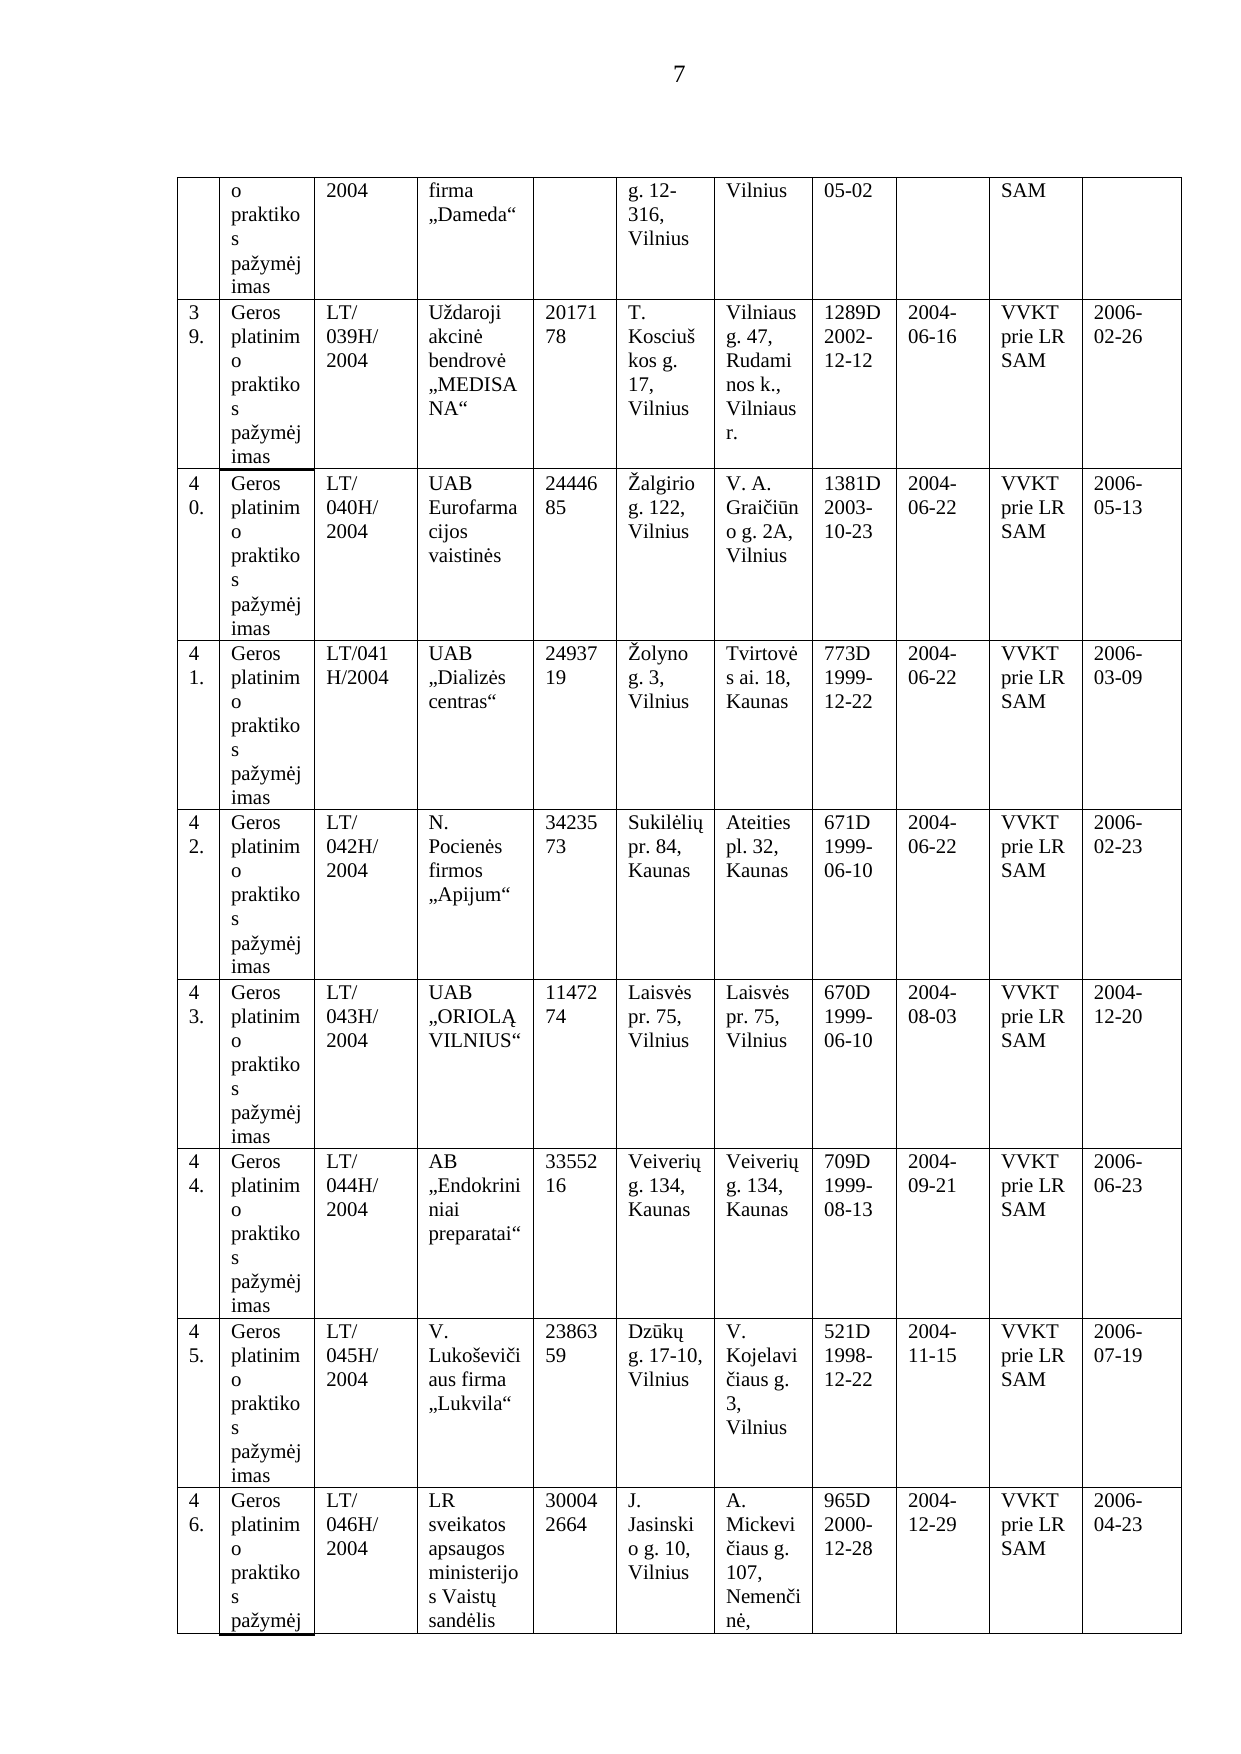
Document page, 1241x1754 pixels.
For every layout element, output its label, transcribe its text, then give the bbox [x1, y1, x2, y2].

table_cell Žalgirio g. 122, Vilnius [617, 469, 714, 639]
table_cell LT/045H/2004 [315, 1319, 417, 1487]
table_cell 42. [178, 810, 219, 978]
table_cell A. Mickevičiaus g. 107, Nemenčinė, [715, 1488, 812, 1632]
table_cell UAB „ORIOLĄ VILNIUS“ [418, 980, 533, 1148]
table_cell 2004-06-16 [897, 300, 989, 468]
table_cell Geros platinimo praktikos pažymėjimas [220, 1319, 314, 1487]
table_cell Uždaroji akcinė bendrovė „MEDISANA“ [418, 300, 533, 468]
table_cell Veiverių g. 134, Kaunas [617, 1149, 714, 1317]
table_cell 2004-12-20 [1083, 980, 1181, 1148]
table_cell UAB „Dializės centras“ [418, 641, 533, 809]
table_cell Vilniaus g. 47, Rudaminos k., Vilniaus r. [715, 300, 812, 468]
table_cell 2006-02-23 [1083, 810, 1181, 978]
table_cell 2006-03-09 [1083, 641, 1181, 809]
table_cell VVKT prie LR SAM [990, 300, 1082, 468]
table_cell Vilnius [715, 178, 812, 298]
table_cell [897, 178, 989, 298]
table_cell LT/043H/2004 [315, 980, 417, 1148]
table_cell 2444685 [534, 469, 616, 639]
table_cell 2004-09-21 [897, 1149, 989, 1317]
table_cell [534, 178, 616, 298]
table_cell firma „Dameda“ [418, 178, 533, 298]
table_cell 1381D 2003-10-23 [813, 469, 896, 639]
table_cell 671D 1999-06-10 [813, 810, 896, 978]
table_cell T. Kosciuškos g. 17, Vilnius [617, 300, 714, 468]
table_cell 2004-12-29 [897, 1488, 989, 1632]
table_cell LT/039H/2004 [315, 300, 417, 468]
table_cell 40. [178, 469, 219, 639]
table_cell VVKT prie LR SAM [990, 641, 1082, 809]
table_cell 1147274 [534, 980, 616, 1148]
table_cell UAB Eurofarmacijos vaistinės [418, 469, 533, 639]
table_cell 773D 1999-12-22 [813, 641, 896, 809]
table_cell 2004 [315, 178, 417, 298]
table_cell Sukilėlių pr. 84, Kaunas [617, 810, 714, 978]
table_cell 300042664 [534, 1488, 616, 1632]
table_cell Žolyno g. 3, Vilnius [617, 641, 714, 809]
table_cell VVKT prie LR SAM [990, 810, 1082, 978]
table_cell 05-02 [813, 178, 896, 298]
table_cell 2006-06-23 [1083, 1149, 1181, 1317]
table_cell o praktikos pažymėjimas [220, 178, 314, 298]
table_cell Geros platinimo praktikos pažymėjimas [220, 810, 314, 978]
table_cell 2006-05-13 [1083, 469, 1181, 639]
table_cell J. Jasinskio g. 10, Vilnius [617, 1488, 714, 1632]
table_cell 2493719 [534, 641, 616, 809]
table_cell 3355216 [534, 1149, 616, 1317]
table_cell V. Lukoševičiaus firma „Lukvila“ [418, 1319, 533, 1487]
table_cell AB „Endokrininiai preparatai“ [418, 1149, 533, 1317]
table_cell N. Pocienės firmos „Apijum“ [418, 810, 533, 978]
table_cell VVKT prie LR SAM [990, 469, 1082, 639]
table_cell Geros platinimo praktikos pažymėjimas [220, 980, 314, 1148]
table_cell SAM [990, 178, 1082, 298]
table_cell 2004-06-22 [897, 641, 989, 809]
table_cell 670D 1999-06-10 [813, 980, 896, 1148]
table_cell Tvirtovės ai. 18, Kaunas [715, 641, 812, 809]
table_cell LT/044H/2004 [315, 1149, 417, 1317]
table_cell 45. [178, 1319, 219, 1487]
table_cell 39. [178, 300, 219, 468]
table_cell 2004-06-22 [897, 469, 989, 639]
table_cell Laisvės pr. 75, Vilnius [617, 980, 714, 1148]
table_cell V. A. Graičiūno g. 2A, Vilnius [715, 469, 812, 639]
table_cell 709D 1999-08-13 [813, 1149, 896, 1317]
table_cell 2386359 [534, 1319, 616, 1487]
table_cell Dzūkų g. 17-10, Vilnius [617, 1319, 714, 1487]
table_cell 1289D 2002-12-12 [813, 300, 896, 468]
table_cell 2004-06-22 [897, 810, 989, 978]
table_cell 3423573 [534, 810, 616, 978]
table_cell LR sveikatos apsaugos ministerijos Vaistų sandėlis [418, 1488, 533, 1632]
table_cell Veiverių g. 134, Kaunas [715, 1149, 812, 1317]
table_cell LT/041 H/2004 [315, 641, 417, 809]
table_cell [1083, 178, 1181, 298]
table_cell 2004-08-03 [897, 980, 989, 1148]
table_cell 44. [178, 1149, 219, 1317]
table_cell Geros platinimo praktikos pažymėjimas [220, 471, 314, 639]
table_cell VVKT prie LR SAM [990, 1319, 1082, 1487]
table_cell Ateities pl. 32, Kaunas [715, 810, 812, 978]
table_cell Geros platinimo praktikos pažymėjimas [220, 300, 314, 468]
table_cell 2006-04-23 [1083, 1488, 1181, 1632]
table_cell 2006-07-19 [1083, 1319, 1181, 1487]
table_cell 965D 2000-12-28 [813, 1488, 896, 1632]
table_cell 2004-11-15 [897, 1319, 989, 1487]
table_cell LT/040H/2004 [315, 469, 417, 639]
table_cell Geros platinimo praktikos pažymėjimas [220, 641, 314, 809]
table_cell Geros platinimo praktikos pažymėj [220, 1488, 314, 1632]
table_cell 41. [178, 641, 219, 809]
table_cell g. 12-316, Vilnius [617, 178, 714, 298]
table_cell Laisvės pr. 75, Vilnius [715, 980, 812, 1148]
table_cell VVKT prie LR SAM [990, 1149, 1082, 1317]
table_cell LT/042H/2004 [315, 810, 417, 978]
table_cell 2017178 [534, 300, 616, 468]
table_cell 2006-02-26 [1083, 300, 1181, 468]
table_cell VVKT prie LR SAM [990, 1488, 1082, 1632]
table_cell LT/046H/2004 [315, 1488, 417, 1632]
table_cell 46. [178, 1488, 219, 1632]
table_cell 43. [178, 980, 219, 1148]
table_cell V. Kojelavičiaus g. 3, Vilnius [715, 1319, 812, 1487]
table_cell VVKT prie LR SAM [990, 980, 1082, 1148]
table_cell [178, 178, 219, 298]
table_cell 521D 1998-12-22 [813, 1319, 896, 1487]
table_cell Geros platinimo praktikos pažymėjimas [220, 1149, 314, 1317]
